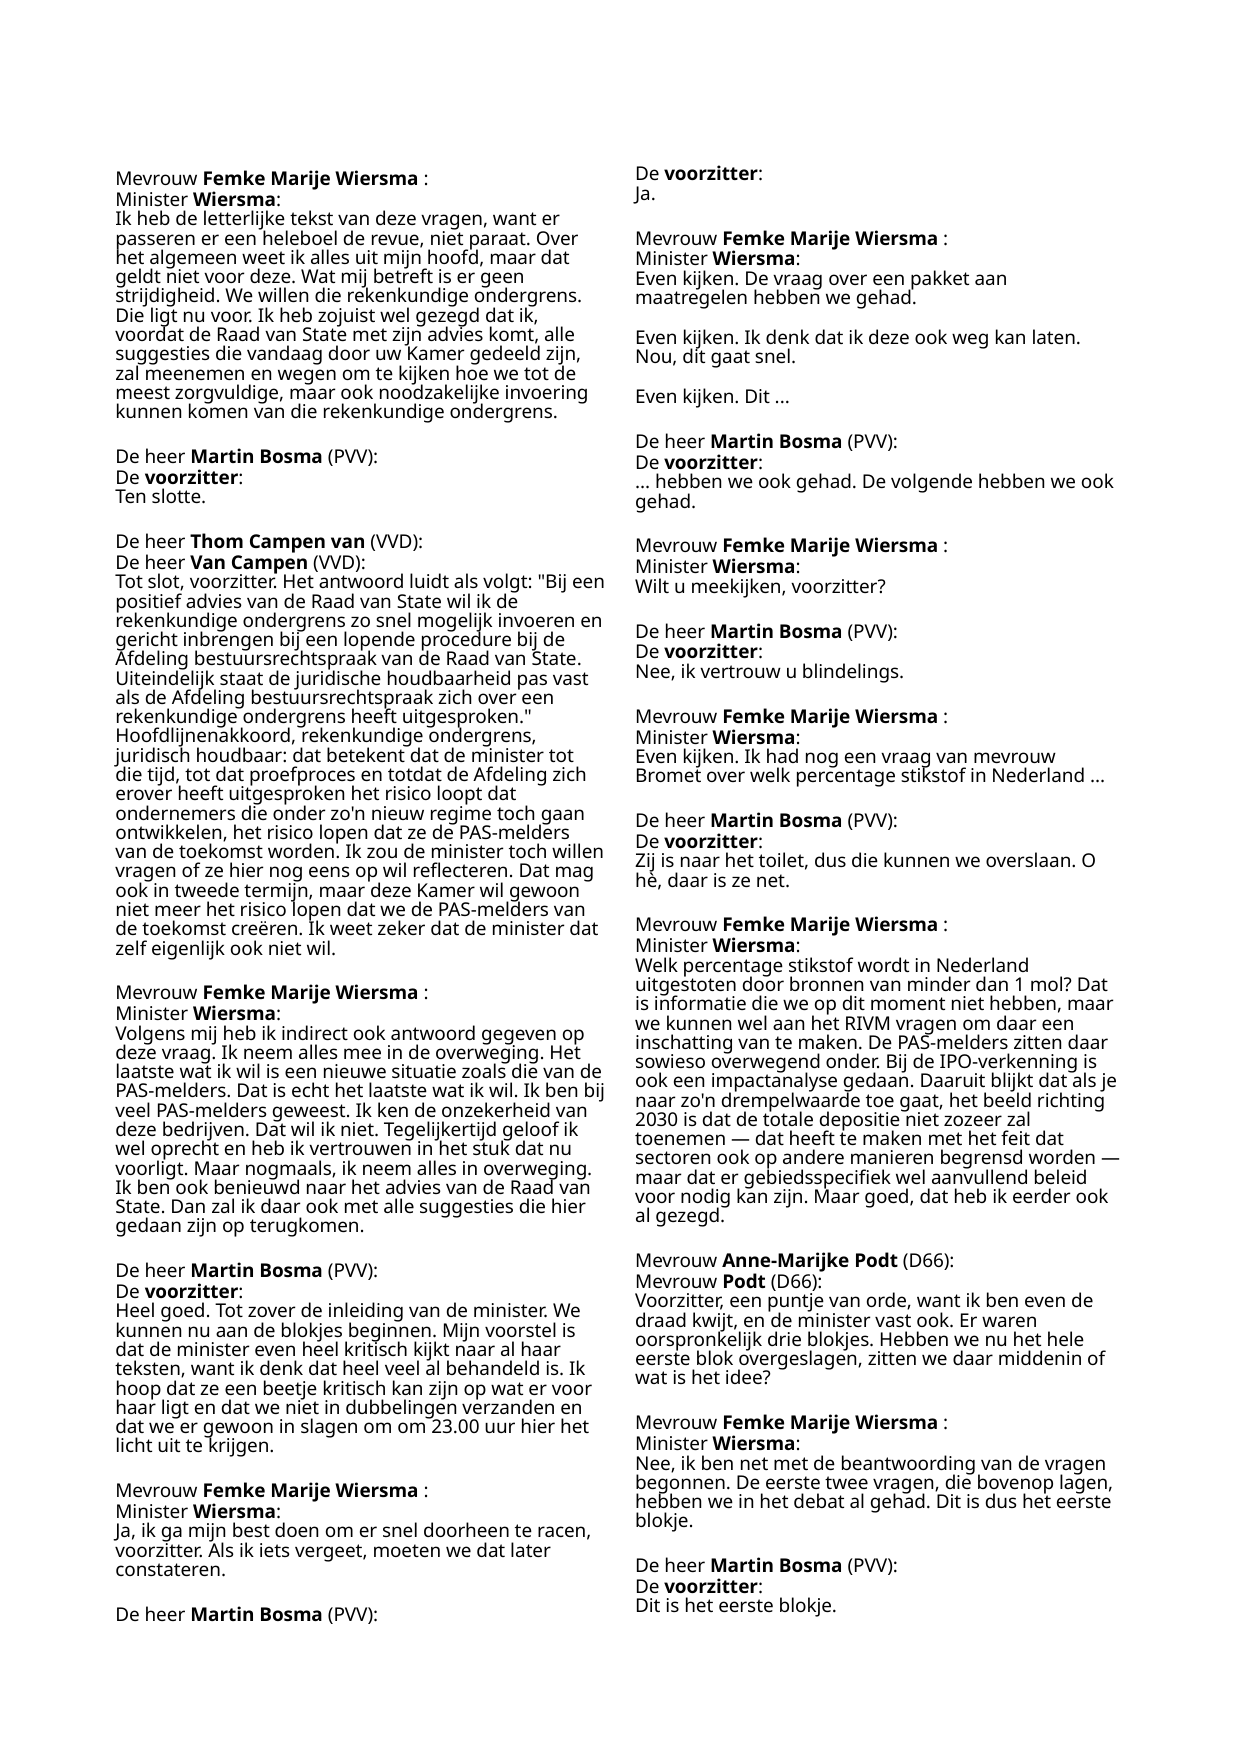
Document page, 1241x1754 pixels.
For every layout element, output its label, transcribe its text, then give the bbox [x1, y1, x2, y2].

text Ja, ik ga mijn best doen om er snel doorheen te racen, voorzitter. Als ik iets vergeet, moeten we dat later constateren. [115, 1522, 605, 1580]
text Minister Wiersma: [115, 1005, 605, 1024]
text Voorzitter, een puntje van orde, want ik ben even de draad kwijt, en de minister vast ook. Er waren oorspronkelijk drie blokjes. Hebben we nu het hele eerste blok overgeslagen, zitten we daar middenin of wat is het idee? [635, 1292, 1125, 1389]
text Ja. [635, 184, 1125, 204]
text Even kijken. Ik denk dat ik deze ook weg kan laten. Nou, dit gaat snel. [635, 329, 1125, 367]
text Mevrouw Femke Marije Wiersma : [635, 225, 1125, 250]
text Nee, ik vertrouw u blindelings. [635, 663, 1125, 682]
text De voorzitter: [115, 469, 605, 488]
text Even kijken. Dit ... [635, 388, 1125, 407]
text Zij is naar het toilet, dus die kunnen we overslaan. O hè, daar is ze net. [635, 852, 1125, 891]
text Even kijken. De vraag over een pakket aan maatregelen hebben we gehad. [635, 270, 1125, 308]
text Mevrouw Femke Marije Wiersma : [635, 533, 1125, 558]
text Mevrouw Podt (D66): [635, 1273, 1125, 1292]
text De voorzitter: [635, 165, 1125, 184]
text Tot slot, voorzitter. Het antwoord luidt als volgt: "Bij een positief advies van de Raad van State wil ik de rekenkundige ondergrens zo snel mogelijk invoeren en gericht inbrengen bij een lopende procedure bij de Afdeling bestuursrechtspraak van de Raad van State. Uiteindelijk staat de juridische houdbaarheid pas vast als de Afdeling bestuursrechtspraak zich over een rekenkundige ondergrens heeft uitgesproken." Hoofdlijnenakkoord, rekenkundige ondergrens, juridisch houdbaar: dat betekent dat de minister tot die tijd, tot dat proefproces en totdat de Afdeling zich erover heeft uitgesproken het risico loopt dat ondernemers die onder zo'n nieuw regime toch gaan ontwikkelen, het risico lopen dat ze de PAS-melders van de toekomst worden. Ik zou de minister toch willen vragen of ze hier nog eens op wil reflecteren. Dat mag ook in tweede termijn, maar deze Kamer wil gewoon niet meer het risico lopen dat we de PAS-melders van de toekomst creëren. Ik weet zeker dat de minister dat zelf eigenlijk ook niet wil. [115, 573, 605, 959]
text De heer Martin Bosma (PVV): [115, 443, 605, 469]
text Welk percentage stikstof wordt in Nederland uitgestoten door bronnen van minder dan 1 mol? Dat is informatie die we op dit moment niet hebben, maar we kunnen wel aan het RIVM vragen om daar een inschatting van te maken. De PAS-melders zitten daar sowieso overwegend onder. Bij de IPO-verkenning is ook een impactanalyse gedaan. Daaruit blijkt dat als je naar zo'n drempelwaarde toe gaat, het beeld richting 2030 is dat de totale depositie niet zozeer zal toenemen — dat heeft te maken met het feit dat sectoren ook op andere manieren begrensd worden — maar dat er gebiedsspecifiek wel aanvullend beleid voor nodig kan zijn. Maar goed, dat heb ik eerder ook al gezegd. [635, 957, 1125, 1226]
text Minister Wiersma: [635, 1435, 1125, 1454]
text Mevrouw Femke Marije Wiersma : [115, 979, 605, 1005]
text Mevrouw Anne-Marijke Podt (D66): [635, 1247, 1125, 1273]
text De heer Van Campen (VVD): [115, 554, 605, 573]
text De voorzitter: [115, 1283, 605, 1302]
text De heer Martin Bosma (PVV): [635, 1552, 1125, 1578]
text Nee, ik ben net met de beantwoording van de vragen begonnen. De eerste twee vragen, die bovenop lagen, hebben we in het debat al gehad. Dit is dus het eerste blokje. [635, 1454, 1125, 1532]
text Dit is het eerste blokje. [635, 1597, 1125, 1617]
text Ten slotte. [115, 488, 605, 507]
text De voorzitter: [635, 454, 1125, 473]
text Minister Wiersma: [635, 558, 1125, 578]
text Minister Wiersma: [635, 250, 1125, 270]
text De heer Martin Bosma (PVV): [115, 1257, 605, 1283]
text De heer Martin Bosma (PVV): [635, 618, 1125, 643]
text De heer Martin Bosma (PVV): [115, 1601, 605, 1627]
text De voorzitter: [635, 1578, 1125, 1597]
text Minister Wiersma: [115, 191, 605, 210]
text Minister Wiersma: [115, 1503, 605, 1522]
text De heer Thom Campen van (VVD): [115, 528, 605, 554]
text De heer Martin Bosma (PVV): [635, 807, 1125, 833]
text Mevrouw Femke Marije Wiersma : [635, 1409, 1125, 1435]
text Wilt u meekijken, voorzitter? [635, 578, 1125, 597]
text Ik heb de letterlijke tekst van deze vragen, want er passeren er een heleboel de revue, niet paraat. Over het algemeen weet ik alles uit mijn hoofd, maar dat geldt niet voor deze. Wat mij betreft is er geen strijdigheid. We willen die rekenkundige ondergrens. Die ligt nu voor. Ik heb zojuist wel gezegd dat ik, voordat de Raad van State met zijn advies komt, alle suggesties die vandaag door uw Kamer gedeeld zijn, zal meenemen en wegen om te kijken hoe we tot de meest zorgvuldige, maar ook noodzakelijke invoering kunnen komen van die rekenkundige ondergrens. [115, 210, 605, 422]
text Minister Wiersma: [635, 937, 1125, 957]
text Mevrouw Femke Marije Wiersma : [635, 703, 1125, 729]
text De heer Martin Bosma (PVV): [635, 428, 1125, 454]
text Heel goed. Tot zover de inleiding van de minister. We kunnen nu aan de blokjes beginnen. Mijn voorstel is dat de minister even heel kritisch kijkt naar al haar teksten, want ik denk dat heel veel al behandeld is. Ik hoop dat ze een beetje kritisch kan zijn op wat er voor haar ligt en dat we niet in dubbelingen verzanden en dat we er gewoon in slagen om om 23.00 uur hier het licht uit te krijgen. [115, 1302, 605, 1457]
text ... hebben we ook gehad. De volgende hebben we ook gehad. [635, 473, 1125, 512]
text Mevrouw Femke Marije Wiersma : [115, 1477, 605, 1503]
text Mevrouw Femke Marije Wiersma : [635, 912, 1125, 937]
text Even kijken. Ik had nog een vraag van mevrouw Bromet over welk percentage stikstof in Nederland ... [635, 748, 1125, 786]
text Volgens mij heb ik indirect ook antwoord gegeven op deze vraag. Ik neem alles mee in de overweging. Het laatste wat ik wil is een nieuwe situatie zoals die van de PAS-melders. Dat is echt het laatste wat ik wil. Ik ben bij veel PAS-melders geweest. Ik ken de onzekerheid van deze bedrijven. Dat wil ik niet. Tegelijkertijd geloof ik wel oprecht en heb ik vertrouwen in het stuk dat nu voorligt. Maar nogmaals, ik neem alles in overweging. Ik ben ook benieuwd naar het advies van de Raad van State. Dan zal ik daar ook met alle suggesties die hier gedaan zijn op terugkomen. [115, 1024, 605, 1237]
text De voorzitter: [635, 833, 1125, 852]
text De voorzitter: [635, 643, 1125, 663]
text Mevrouw Femke Marije Wiersma : [115, 165, 605, 191]
text Minister Wiersma: [635, 729, 1125, 748]
